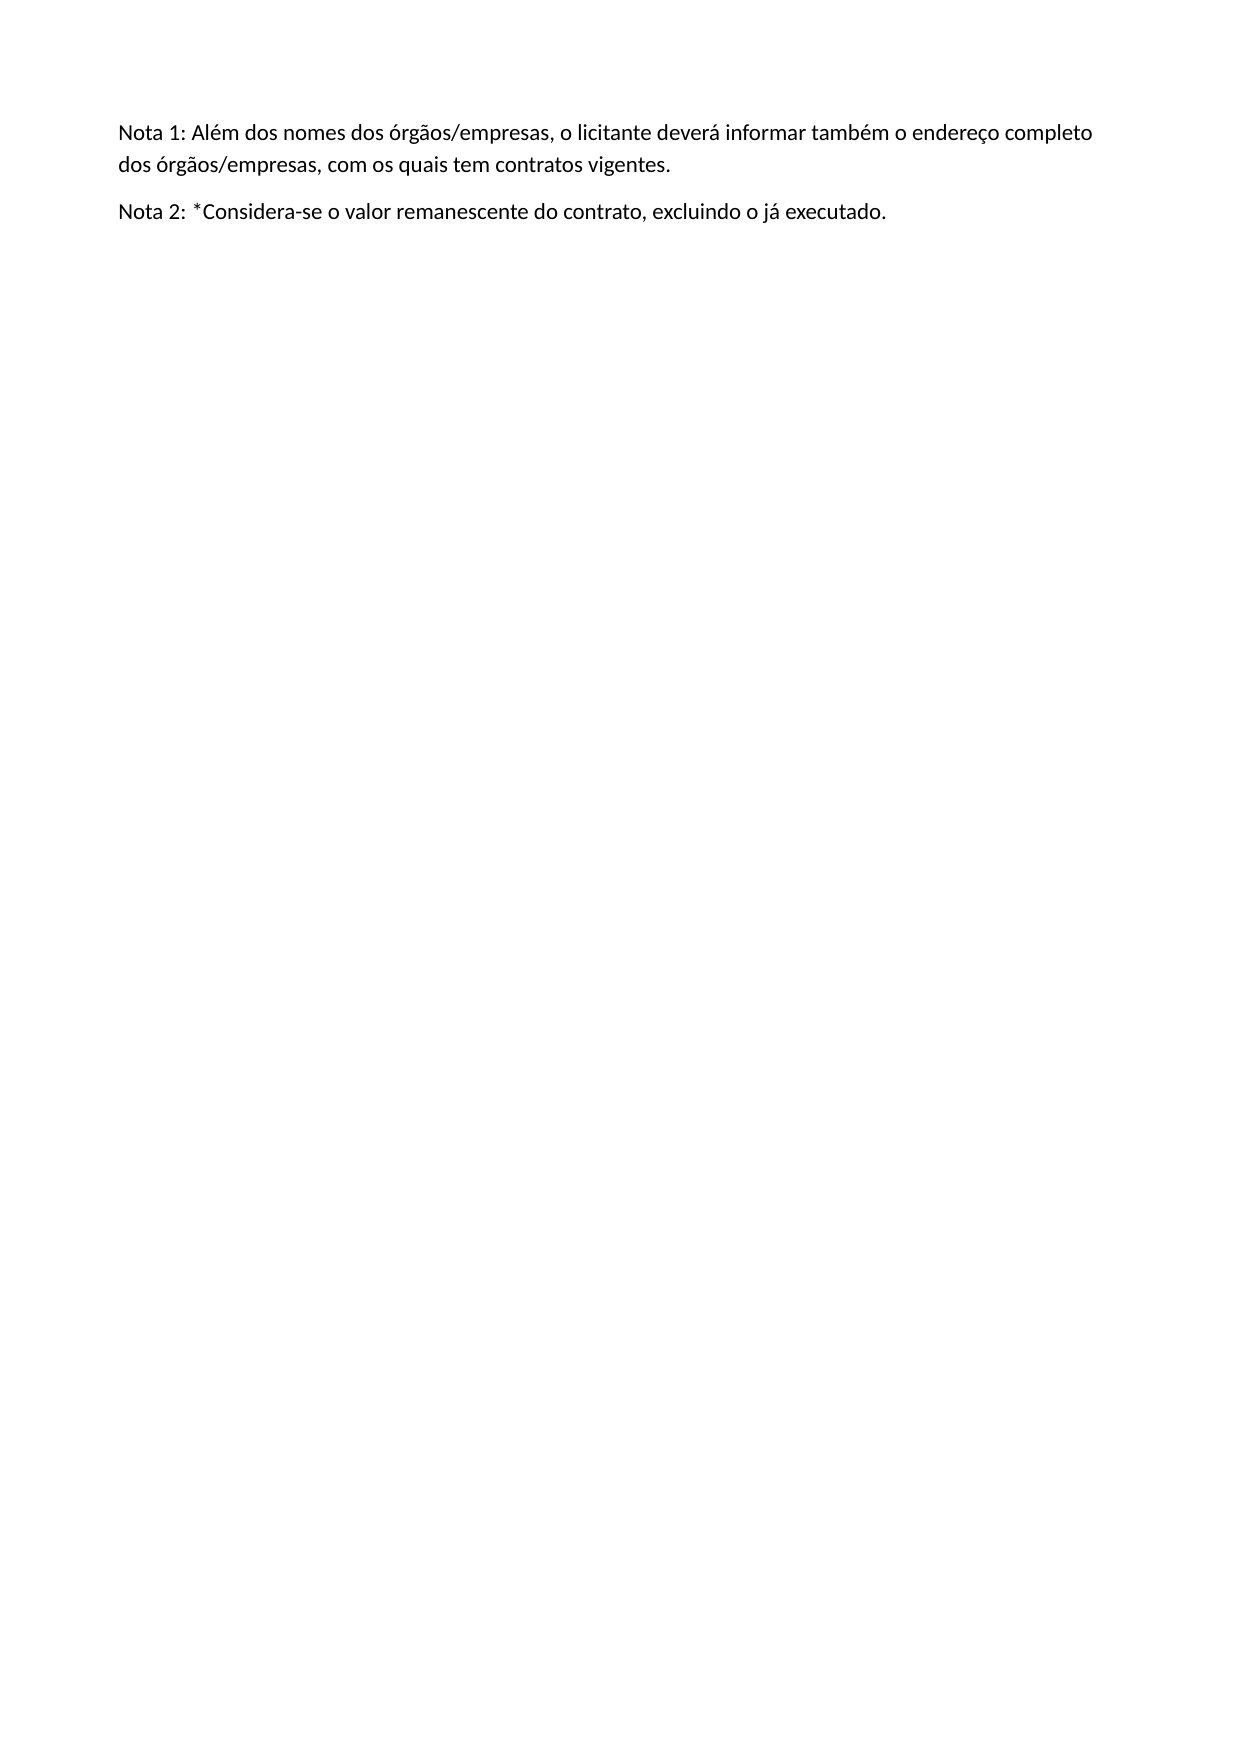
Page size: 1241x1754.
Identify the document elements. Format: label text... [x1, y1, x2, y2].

text Nota 1: Além dos nomes dos órgãos/empresas, o licitante deverá informar também o endereço completo dos órgãos/empresas, com os quais tem contratos vigentes. [118, 118, 1122, 178]
text Nota 2: *Considera-se o valor remanescente do contrato, excluindo o já executado. [118, 197, 1122, 225]
